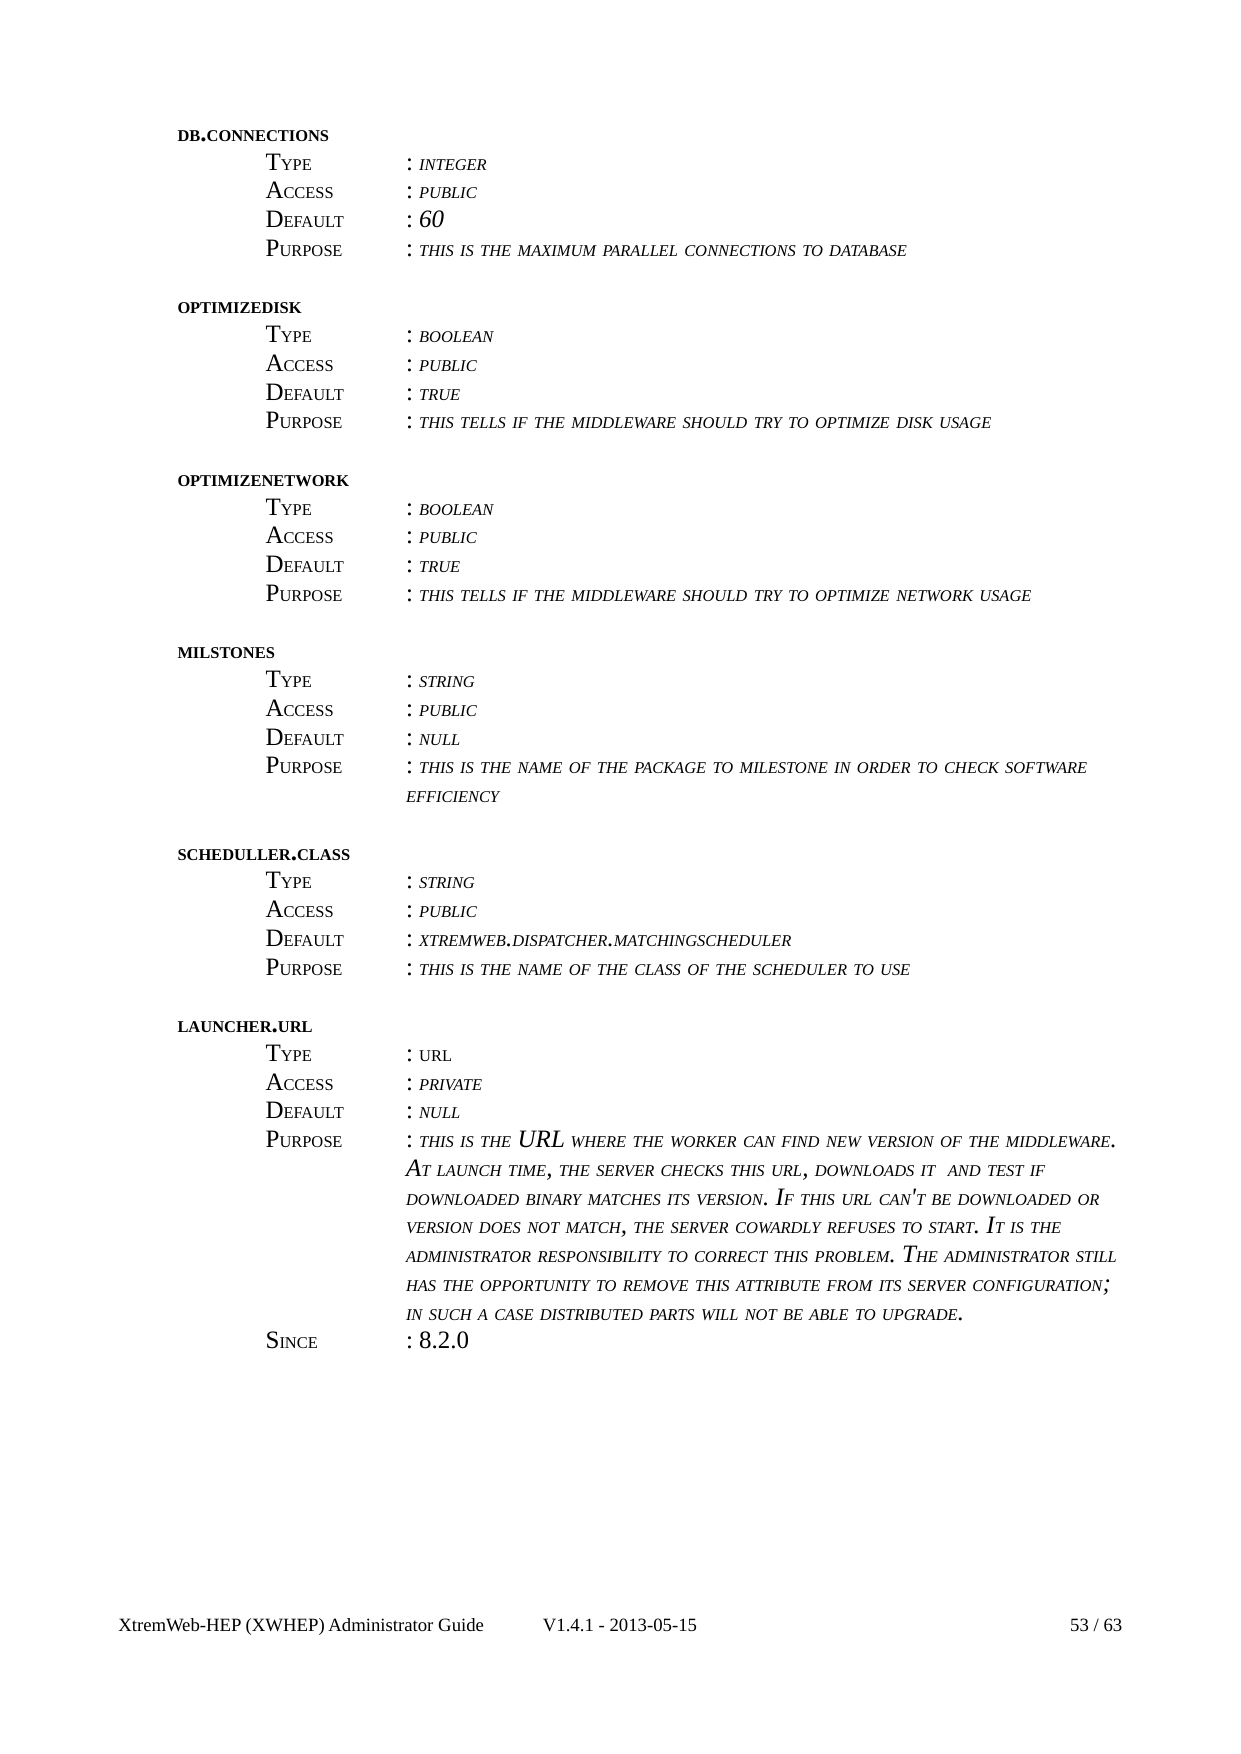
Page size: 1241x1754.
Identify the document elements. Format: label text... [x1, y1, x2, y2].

text Purpose : this tells if the middleware should try to optimize network usage [265, 578, 1122, 607]
text Purpose : this is the name of the package to milestone in order to check software efficiency [265, 751, 1122, 808]
text launcher.url [177, 1009, 1122, 1038]
text optimizenetwork [177, 463, 1122, 492]
text Default : xtremweb.dispatcher.matchingscheduler [265, 923, 1122, 952]
text Default : null [265, 1096, 1122, 1124]
text Purpose : this tells if the middleware should try to optimize disk usage [265, 406, 1122, 434]
text Access : public [265, 693, 1122, 722]
text Default : 60 [265, 204, 1122, 233]
text milstones [177, 636, 1122, 664]
text Type : integer [265, 147, 1122, 176]
text db.connections [177, 118, 1122, 147]
text Default : null [265, 722, 1122, 751]
text Purpose : this is the maximum parallel connections to database [265, 233, 1122, 262]
text Type : string [265, 866, 1122, 894]
text Type : boolean [265, 492, 1122, 521]
text Access : public [265, 348, 1122, 377]
text optimizedisk [177, 291, 1122, 319]
text Since : 8.2.0 [265, 1326, 1122, 1354]
text Purpose : this is the name of the class of the scheduler to use [265, 952, 1122, 981]
text Access : public [265, 176, 1122, 204]
text Type : string [265, 664, 1122, 693]
text Default : true [265, 377, 1122, 406]
text Default : true [265, 549, 1122, 578]
text Access : public [265, 894, 1122, 923]
text scheduller.class [177, 837, 1122, 866]
text Purpose : this is the URL where the worker can find new version of the middleware. At launch time, the server checks this url, downloads it and test if downloaded binary matches its version. If this url can't be downloaded or version does not match, the server cowardly refuses to start. It is the administrator responsibility to correct this problem. The administrator still has the opportunity to remove this attribute from its server configuration; in such a case distributed parts will not be able to upgrade. [265, 1124, 1122, 1326]
text Type : boolean [265, 319, 1122, 348]
text Access : public [265, 521, 1122, 549]
text Access : private [265, 1067, 1122, 1096]
text Type : url [265, 1038, 1122, 1067]
